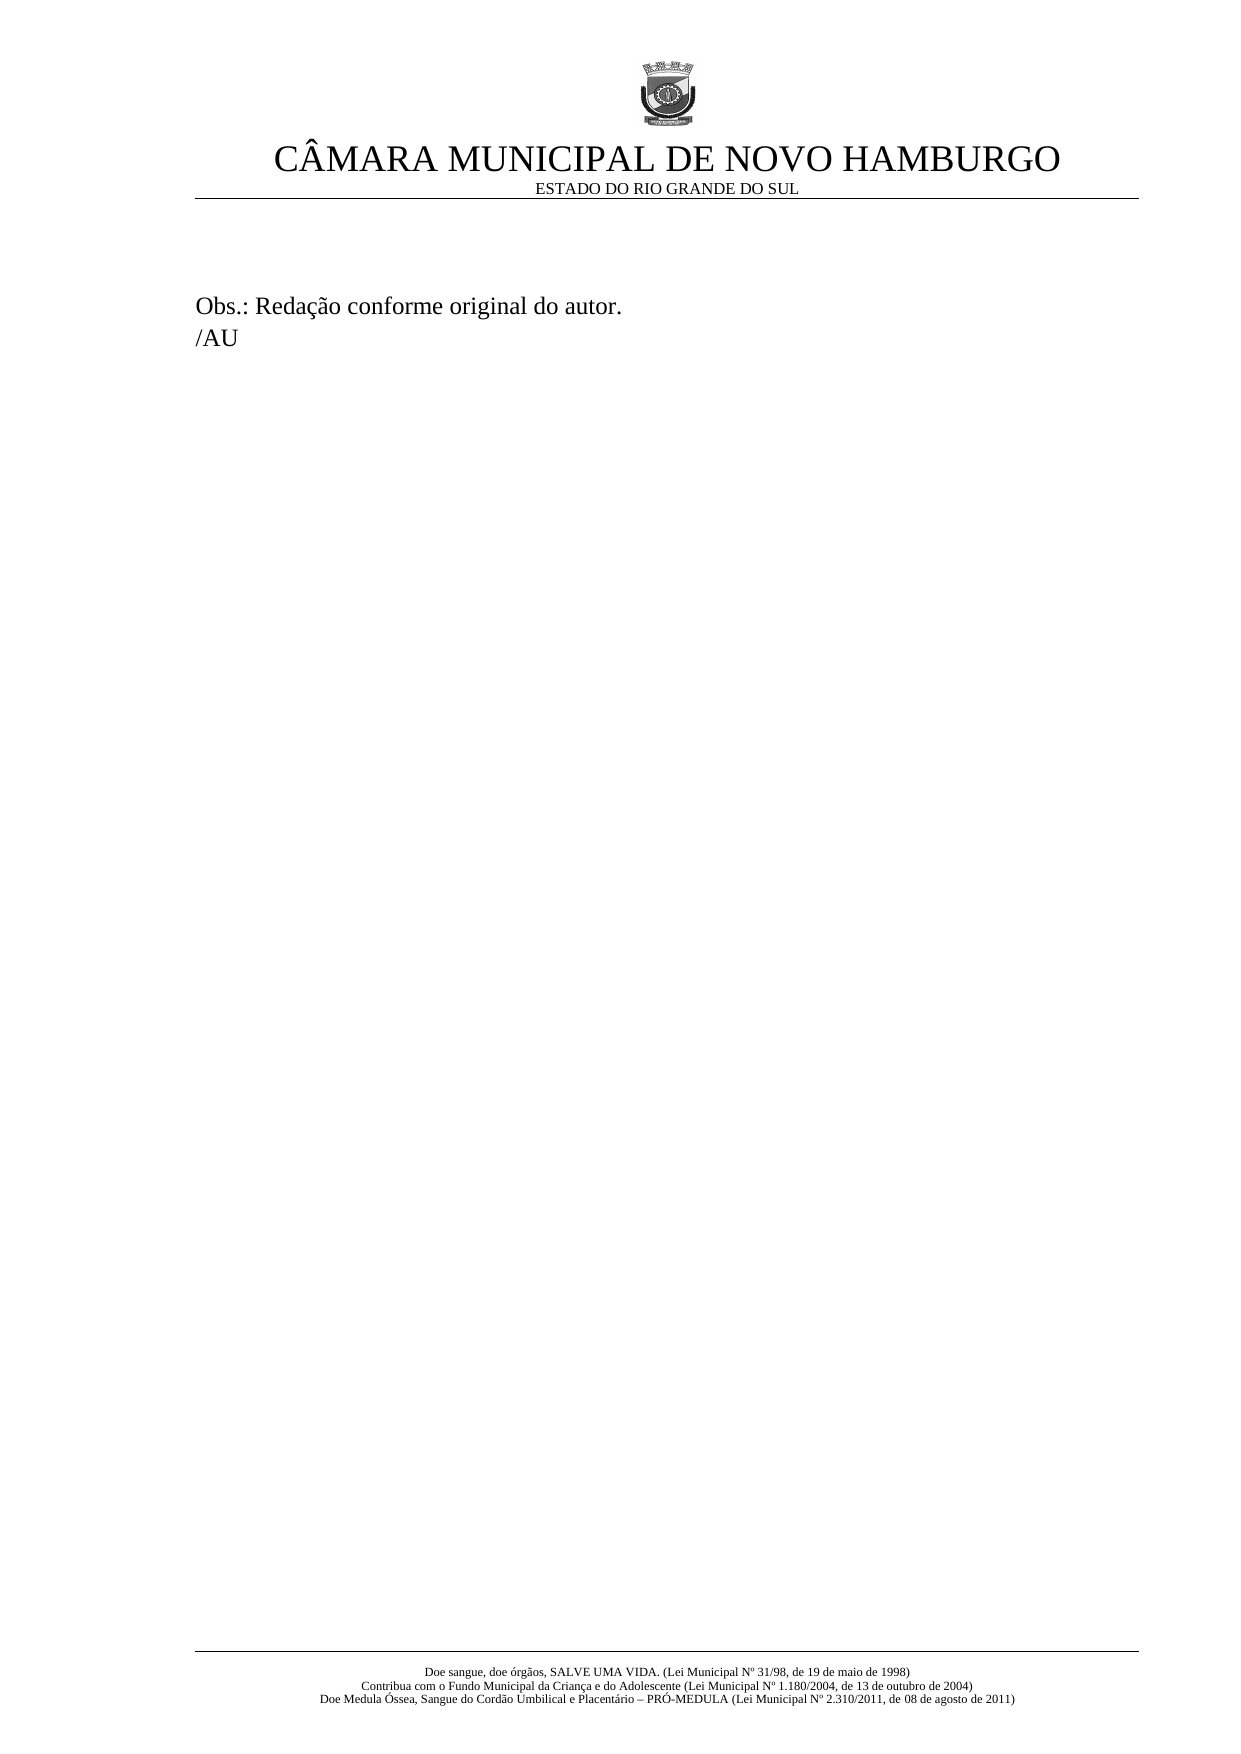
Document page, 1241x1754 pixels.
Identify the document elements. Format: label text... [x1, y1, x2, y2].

text Obs.: Redação conforme original do autor. [195, 292, 1139, 319]
text /AU [195, 324, 1139, 351]
